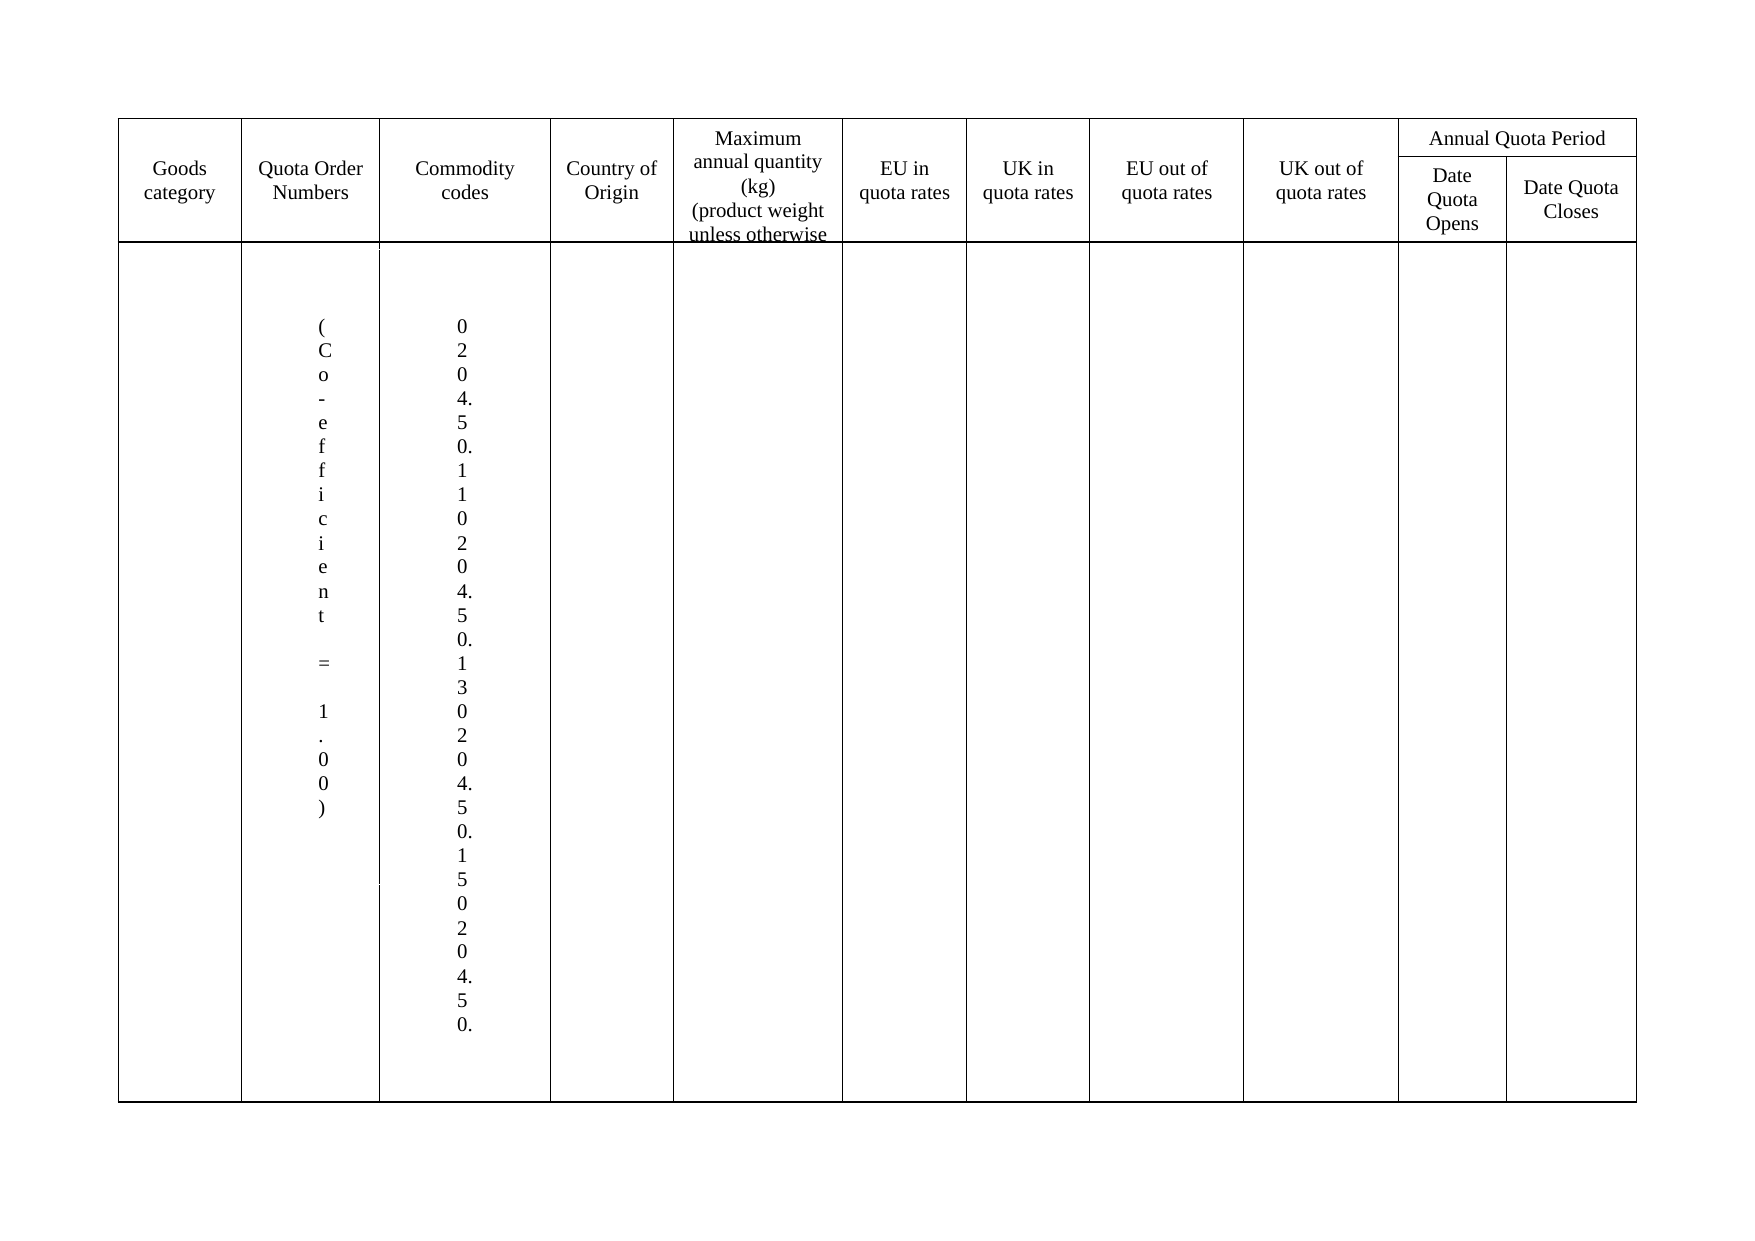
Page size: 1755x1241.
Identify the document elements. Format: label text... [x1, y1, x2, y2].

table_header UK out of quota rates [1244, 119, 1398, 241]
table_cell [843, 243, 966, 1101]
table_header EU in quota rates [843, 119, 966, 241]
table_header Country of Origin [551, 119, 673, 241]
table_cell [674, 243, 842, 1101]
table_cell [1399, 243, 1506, 1101]
table_cell [551, 243, 673, 1101]
table_header Quota Order Numbers [242, 119, 379, 241]
table_header Commodity codes [380, 119, 550, 241]
table_cell Date Quota Opens [1399, 157, 1506, 241]
table_cell [119, 243, 241, 1101]
table_header Annual Quota Period [1399, 119, 1636, 156]
table_cell (Co-efficient = 1.00) [242, 243, 379, 1101]
table_cell 0204.50.11 0204.50.13 0204.50.15 0204.50. [380, 243, 550, 1101]
table_header Goods category [119, 119, 241, 241]
table_header UK in quota rates [967, 119, 1089, 241]
table_header Maximum annual quantity (kg) (product weight unless otherwise specified) [674, 119, 842, 241]
table_header EU out of quota rates [1090, 119, 1243, 241]
table_cell Date Quota Closes [1507, 157, 1636, 241]
table_cell [1090, 243, 1243, 1101]
table_cell [967, 243, 1089, 1101]
table_cell [1244, 243, 1398, 1101]
table_cell [1507, 243, 1636, 1101]
